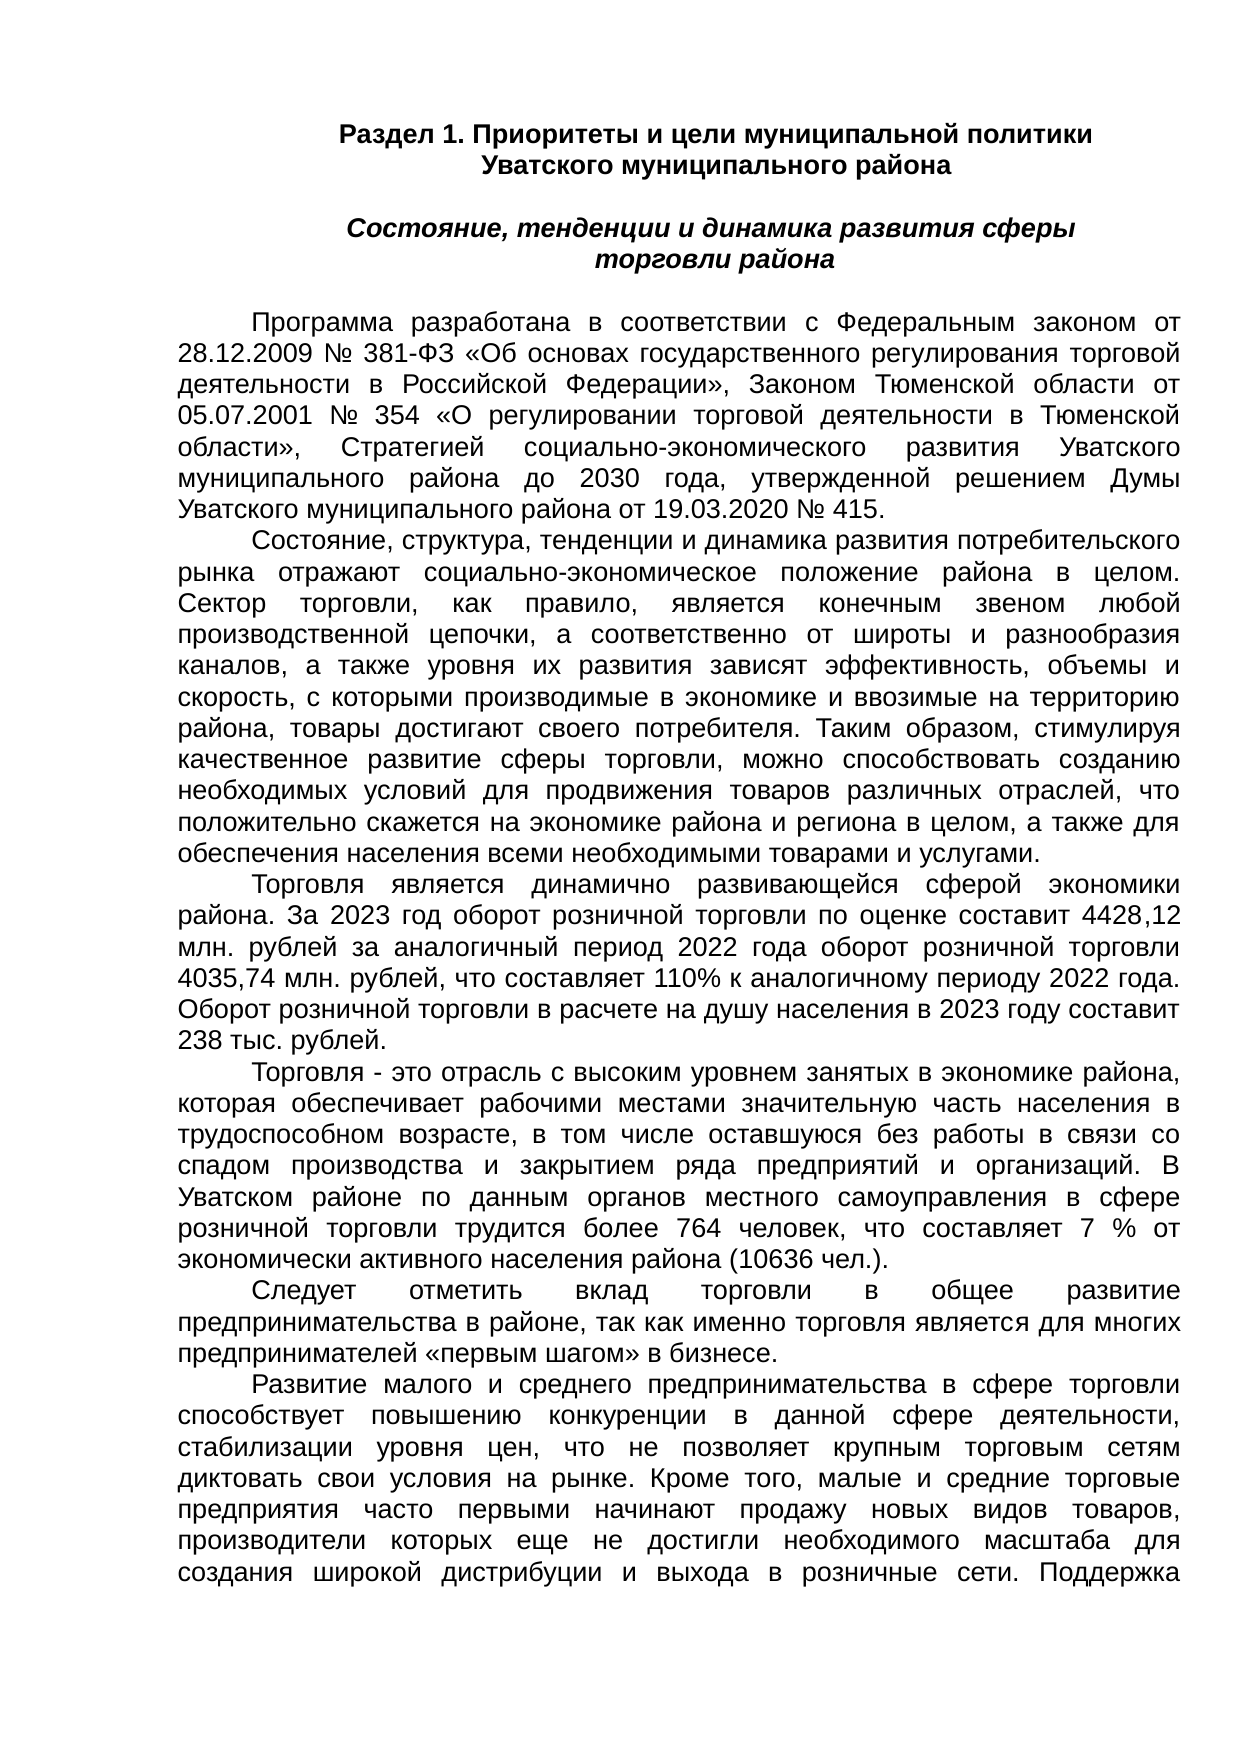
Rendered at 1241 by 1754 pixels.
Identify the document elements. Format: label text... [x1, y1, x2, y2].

text торговли района [177, 243, 1181, 274]
text Состояние, тенденции и динамика развития сферы [177, 212, 1181, 243]
text Торговля - это отрасль с высоким уровнем занятых в экономике района, которая обеспечивает рабочими местами значительную часть населения в трудоспособном возрасте, в том числе оставшуюся без работы в связи со спадом производства и закрытием ряда предприятий и организаций. В Уватском районе по данным органов местного самоуправления в сфере розничной торговли трудится более 764 человек, что составляет 7 % от экономически активного населения района (10636 чел.). [177, 1056, 1181, 1274]
text Уватского муниципального района [177, 149, 1181, 181]
text Раздел 1. Приоритеты и цели муниципальной политики [177, 118, 1181, 149]
text Состояние, структура, тенденции и динамика развития потребительского рынка отражают социально-экономическое положение района в целом. Сектор торговли, как правило, является конечным звеном любой производственной цепочки, а соответственно от широты и разнообразия каналов, а также уровня их развития зависят эффективность, объемы и скорость, с которыми производимые в экономике и ввозимые на территорию района, товары достигают своего потребителя. Таким образом, стимулируя качественное развитие сферы торговли, можно способствовать созданию необходимых условий для продвижения товаров различных отраслей, что положительно скажется на экономике района и региона в целом, а также для обеспечения населения всеми необходимыми товарами и услугами. [177, 524, 1181, 868]
text Следует отметить вклад торговли в общее развитие предпринимательства в районе, так как именно торговля является для многих предпринимателей «первым шагом» в бизнесе. [177, 1274, 1181, 1368]
text Развитие малого и среднего предпринимательства в сфере торговли способствует повышению конкуренции в данной сфере деятельности, стабилизации уровня цен, что не позволяет крупным торговым сетям диктовать свои условия на рынке. Кроме того, малые и средние торговые предприятия часто первыми начинают продажу новых видов товаров, производители которых еще не достигли необходимого масштаба для создания широкой дистрибуции и выхода в розничные сети. Поддержка [177, 1368, 1181, 1587]
text Программа разработана в соответствии с Федеральным законом от 28.12.2009 № 381-ФЗ «Об основах государственного регулирования торговой деятельности в Российской Федерации», Законом Тюменской области от 05.07.2001 № 354 «О регулировании торговой деятельности в Тюменской области», Стратегией социально-экономического развития Уватского муниципального района до 2030 года, утвержденной решением Думы Уватского муниципального района от 19.03.2020 № 415. [177, 306, 1181, 524]
text Торговля является динамично развивающейся сферой экономики района. За 2023 год оборот розничной торговли по оценке составит 4428,12 млн. рублей за аналогичный период 2022 года оборот розничной торговли 4035,74 млн. рублей, что составляет 110% к аналогичному периоду 2022 года. Оборот розничной торговли в расчете на душу населения в 2023 году составит 238 тыс. рублей. [177, 868, 1181, 1056]
